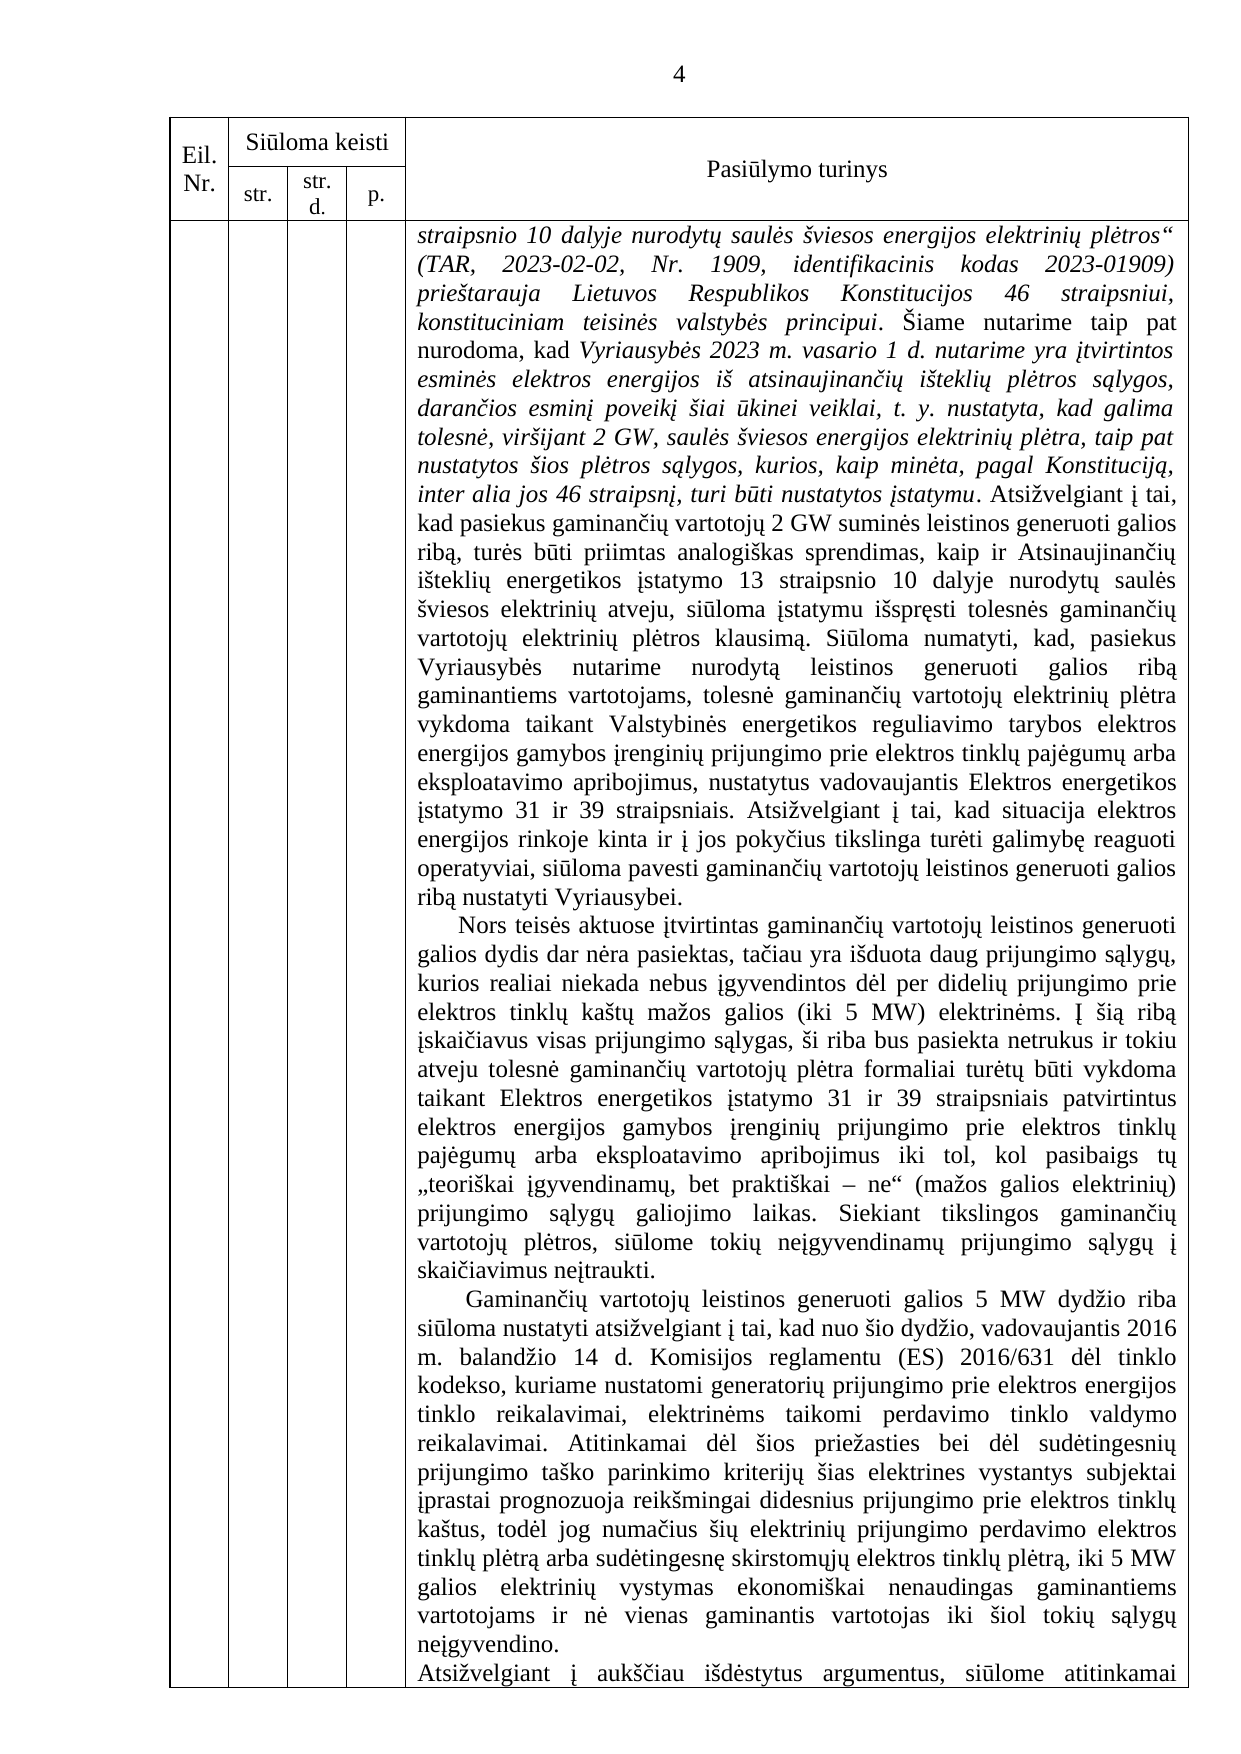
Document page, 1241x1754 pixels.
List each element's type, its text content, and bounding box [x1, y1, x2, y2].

table_cell [347, 221, 405, 1687]
table_cell [171, 221, 228, 1687]
table_header Siūloma keisti [229, 118, 405, 166]
table_cell straipsnio 10 dalyje nurodytų saulės šviesos energijos elektrinių plėtros“ (TAR, 2023-02-02, Nr. 1909, identifikacinis kodas 2023-01909) prieštarauja Lietuvos Respublikos Konstitucijos 46 straipsniui, konstituciniam teisinės valstybės principui. Šiame nutarime taip pat nurodoma, kad Vyriausybės 2023 m. vasario 1 d. nutarime yra įtvirtintos esminės elektros energijos iš atsinaujinančių išteklių plėtros sąlygos, darančios esminį poveikį šiai ūkinei veiklai, t. y. nustatyta, kad galima tolesnė, viršijant 2 GW, saulės šviesos energijos elektrinių plėtra, taip pat nustatytos šios plėtros sąlygos, kurios, kaip minėta, pagal Konstituciją, inter alia jos 46 straipsnį, turi būti nustatytos įstatymu. Atsižvelgiant į tai, kad pasiekus gaminančių vartotojų 2 GW suminės leistinos generuoti galios ribą, turės būti priimtas analogiškas sprendimas, kaip ir Atsinaujinančių išteklių energetikos įstatymo 13 straipsnio 10 dalyje nurodytų saulės šviesos elektrinių atveju, siūloma įstatymu išspręsti tolesnės gaminančių vartotojų elektrinių plėtros klausimą. Siūloma numatyti, kad, pasiekus Vyriausybės nutarime nurodytą leistinos generuoti galios ribą gaminantiems vartotojams, tolesnė gaminančių vartotojų elektrinių plėtra vykdoma taikant Valstybinės energetikos reguliavimo tarybos elektros energijos gamybos įrenginių prijungimo prie elektros tinklų pajėgumų arba eksploatavimo apribojimus, nustatytus vadovaujantis Elektros energetikos įstatymo 31 ir 39 straipsniais. Atsižvelgiant į tai, kad situacija elektros energijos rinkoje kinta ir į jos pokyčius tikslinga turėti galimybę reaguoti operatyviai, siūloma pavesti gaminančių vartotojų leistinos generuoti galios ribą nustatyti Vyriausybei. Nors teisės aktuose įtvirtintas gaminančių vartotojų leistinos generuoti galios dydis dar nėra pasiektas, tačiau yra išduota daug prijungimo sąlygų, kurios realiai niekada nebus įgyvendintos dėl per didelių prijungimo prie elektros tinklų kaštų mažos galios (iki 5 MW) elektrinėms. Į šią ribą įskaičiavus visas prijungimo sąlygas, ši riba bus pasiekta netrukus ir tokiu atveju tolesnė gaminančių vartotojų plėtra formaliai turėtų būti vykdoma taikant Elektros energetikos įstatymo 31 ir 39 straipsniais patvirtintus elektros energijos gamybos įrenginių prijungimo prie elektros tinklų pajėgumų arba eksploatavimo apribojimus iki tol, kol pasibaigs tų „teoriškai įgyvendinamų, bet praktiškai – ne“ (mažos galios elektrinių) prijungimo sąlygų galiojimo laikas. Siekiant tikslingos gaminančių vartotojų plėtros, siūlome tokių neįgyvendinamų prijungimo sąlygų į skaičiavimus neįtraukti. Gaminančių vartotojų leistinos generuoti galios 5 MW dydžio riba siūloma nustatyti atsižvelgiant į tai, kad nuo šio dydžio, vadovaujantis 2016 m. balandžio 14 d. Komisijos reglamentu (ES) 2016/631 dėl tinklo kodekso, kuriame nustatomi generatorių prijungimo prie elektros energijos tinklo reikalavimai, elektrinėms taikomi perdavimo tinklo valdymo reikalavimai. Atitinkamai dėl šios priežasties bei dėl sudėtingesnių prijungimo taško parinkimo kriterijų šias elektrines vystantys subjektai įprastai prognozuoja reikšmingai didesnius prijungimo prie elektros tinklų kaštus, todėl jog numačius šių elektrinių prijungimo perdavimo elektros tinklų plėtrą arba sudėtingesnę skirstomųjų elektros tinklų plėtrą, iki 5 MW galios elektrinių vystymas ekonomiškai nenaudingas gaminantiems vartotojams ir nė vienas gaminantis vartotojas iki šiol tokių sąlygų neįgyvendino. Atsižvelgiant į aukščiau išdėstytus argumentus, siūlome atitinkamai [406, 221, 1188, 1687]
table_cell [229, 221, 287, 1687]
table_cell [288, 221, 346, 1687]
table_cell str. d. [288, 167, 346, 219]
table_header Pasiūlymo turinys [406, 118, 1188, 219]
table_cell str. [229, 167, 287, 219]
table_header Eil. Nr. [171, 118, 228, 219]
table_cell p. [347, 167, 405, 219]
